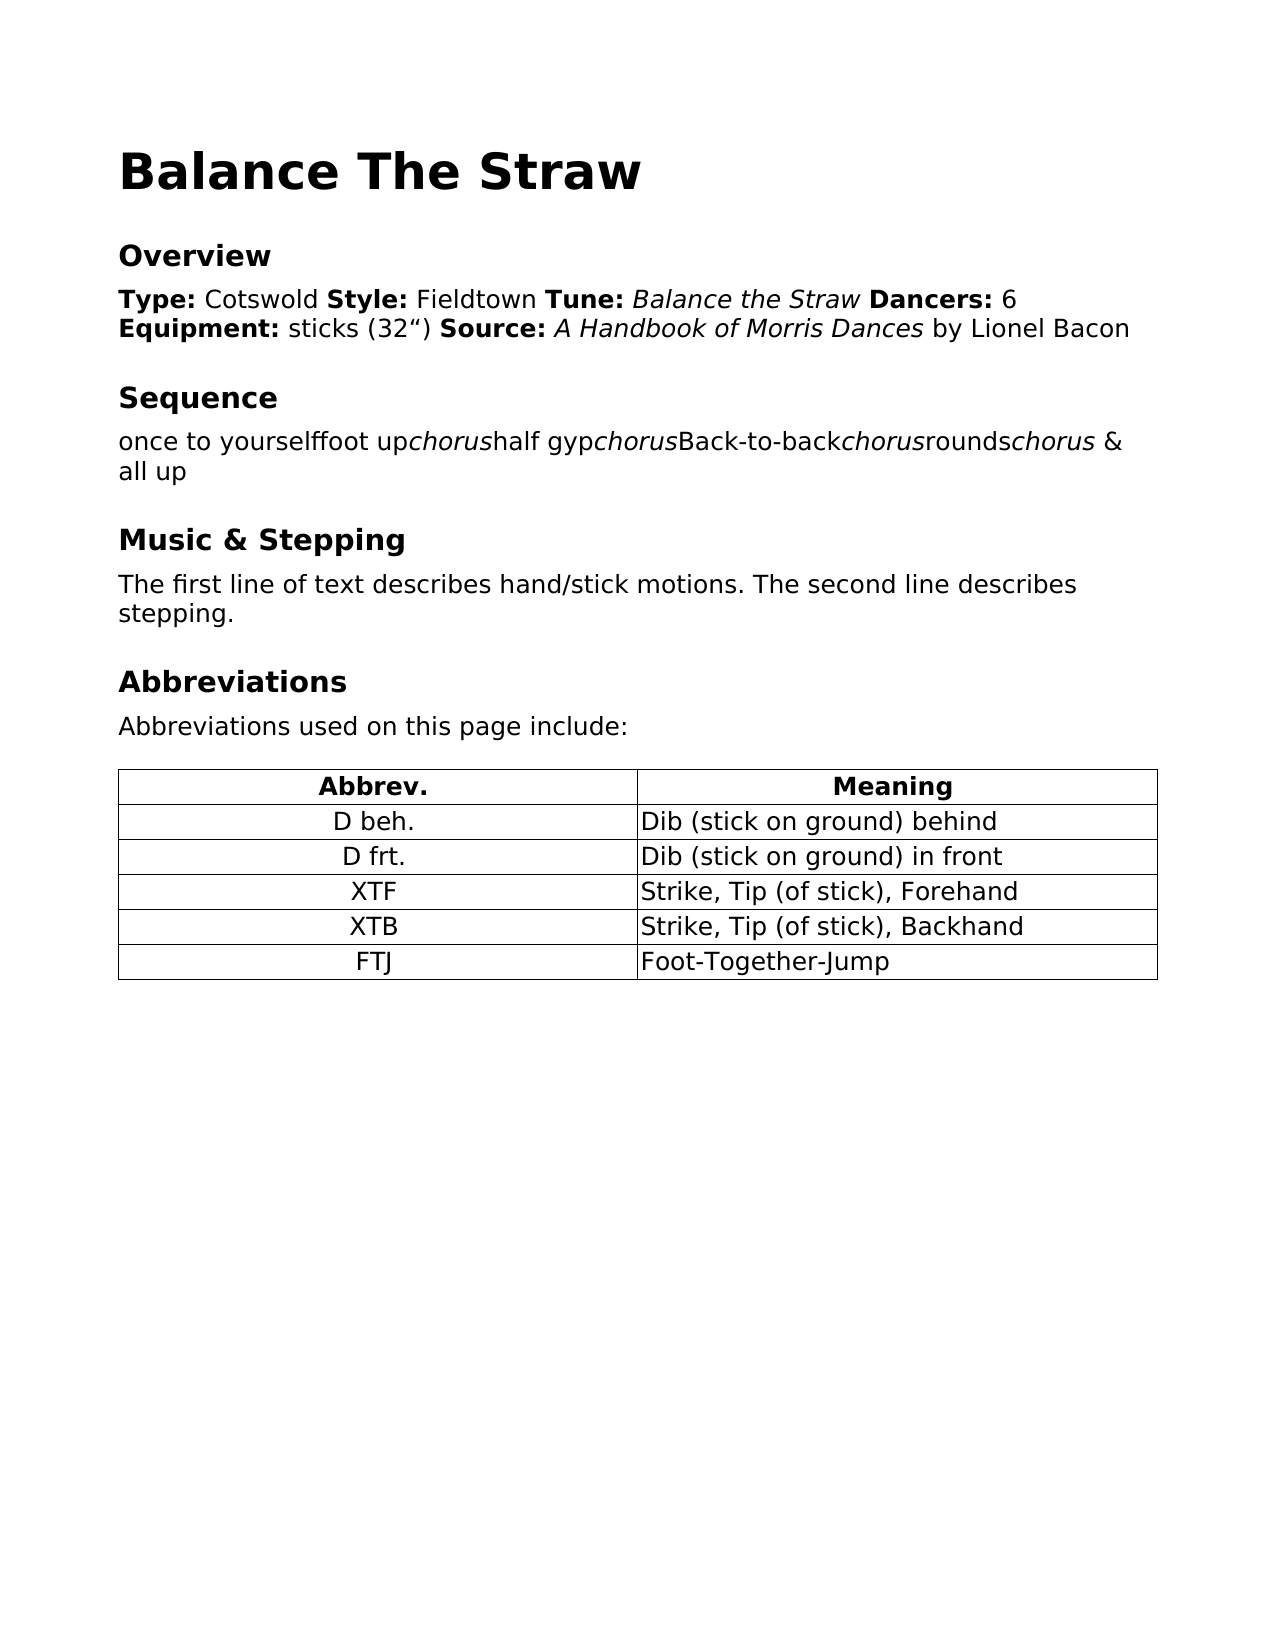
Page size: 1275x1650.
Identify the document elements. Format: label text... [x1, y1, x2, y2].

text once to yourselffoot upchorushalf gypchorusBack-to-backchorusroundschorus & all up [118, 428, 1157, 486]
table_cell Dib (stick on ground) behind [638, 805, 1157, 839]
text Abbreviations used on this page include: [118, 712, 1157, 741]
table_cell XTB [119, 910, 637, 944]
table_cell D beh. [119, 805, 637, 839]
text The first line of text describes hand/stick motions. The second line describes stepping. [118, 570, 1157, 628]
table_cell Foot-Together-Jump [638, 945, 1157, 979]
table_cell FTJ [119, 945, 637, 979]
subtitle Overview [118, 239, 1157, 273]
subtitle Music & Stepping [118, 523, 1157, 557]
table_cell D frt. [119, 840, 637, 874]
table_cell XTF [119, 875, 637, 909]
table_header Meaning [638, 770, 1157, 804]
table_cell Strike, Tip (of stick), Forehand [638, 875, 1157, 909]
subtitle Sequence [118, 381, 1157, 415]
subtitle Balance The Straw [118, 143, 1157, 201]
table_header Abbrev. [119, 770, 637, 804]
table_cell Strike, Tip (of stick), Backhand [638, 910, 1157, 944]
text Type: Cotswold Style: Fieldtown Tune: Balance the Straw Dancers: 6 Equipment: sticks (32“) Source: A Handbook of Morris Dances by Lionel Bacon [118, 285, 1157, 344]
subtitle Abbreviations [118, 666, 1157, 700]
table_cell Dib (stick on ground) in front [638, 840, 1157, 874]
